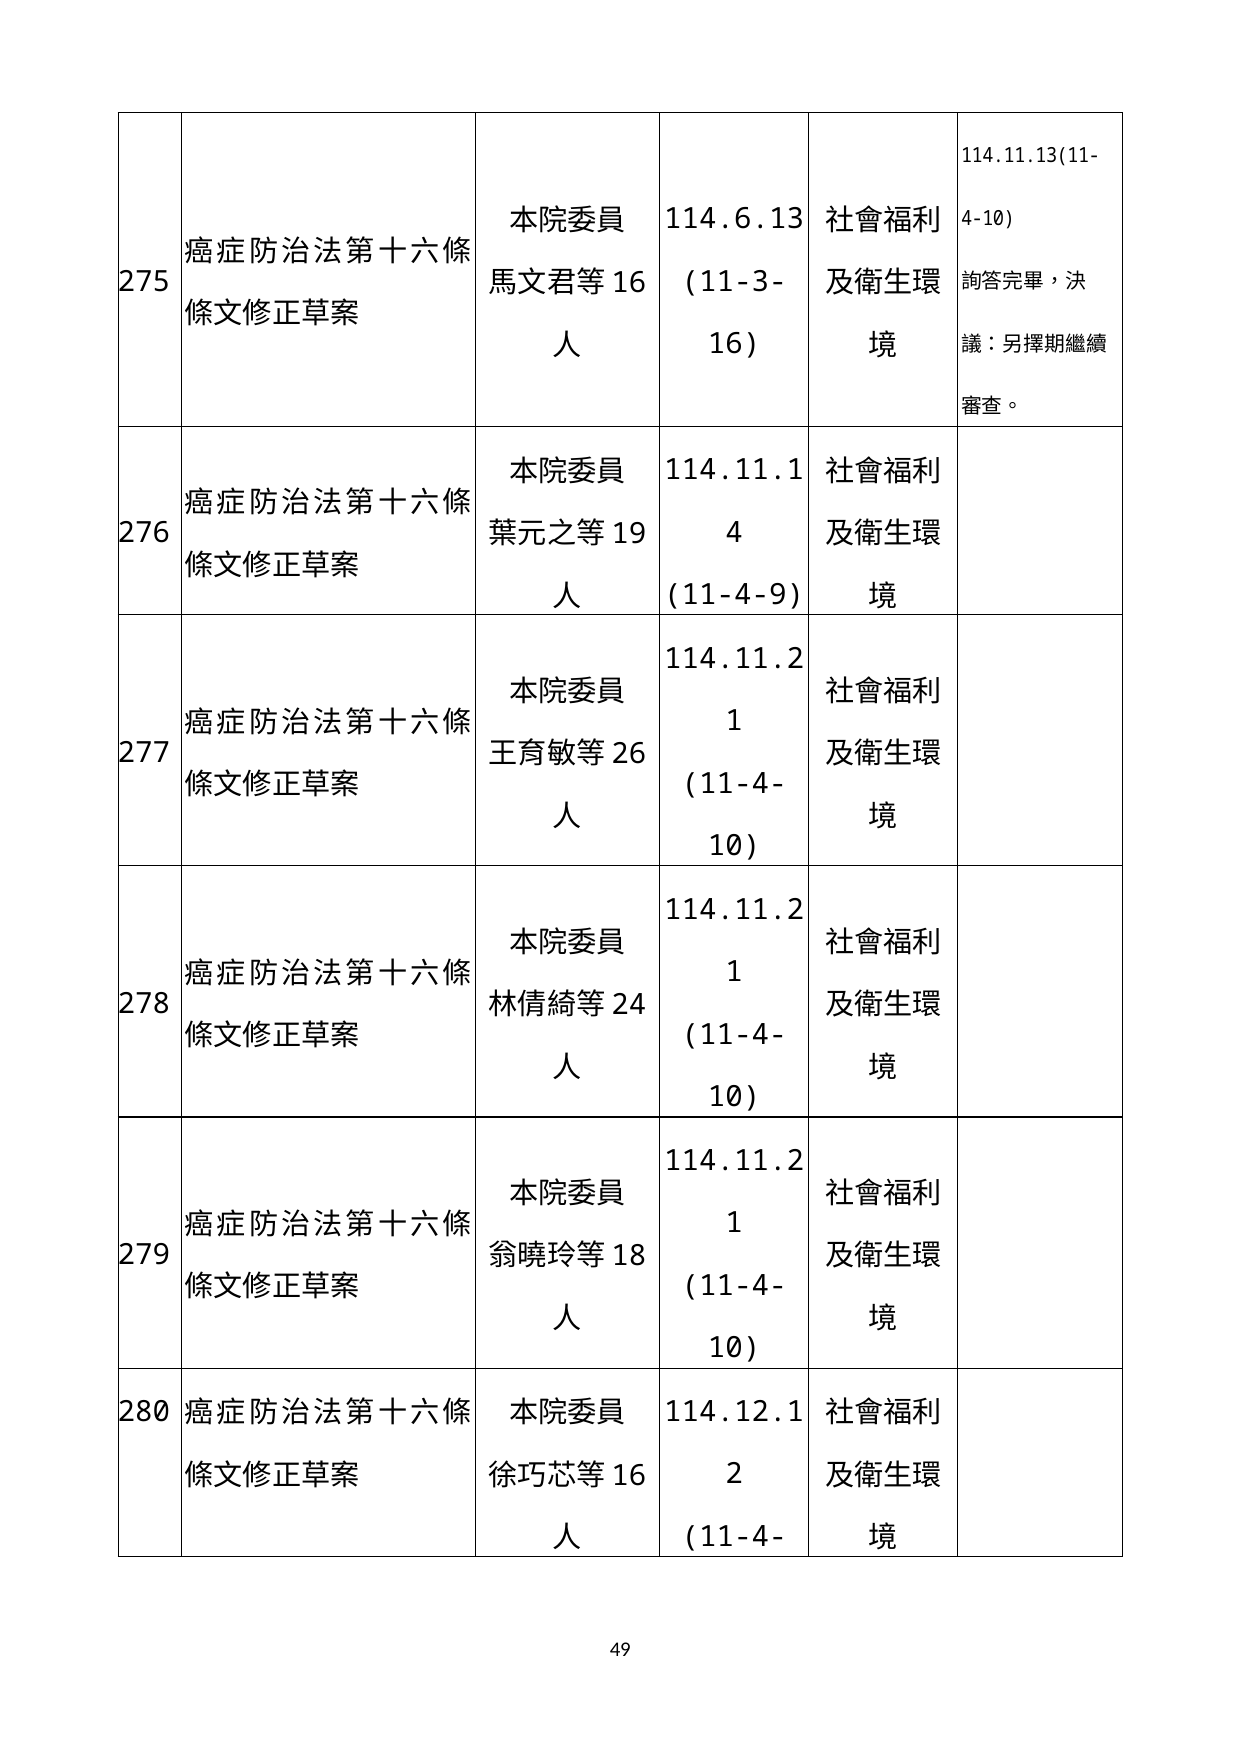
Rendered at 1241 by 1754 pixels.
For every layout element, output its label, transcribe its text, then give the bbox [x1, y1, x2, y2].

table_cell [119, 1369, 181, 1556]
table_cell 本院委員 林倩綺等24人 [476, 866, 659, 1116]
table_cell 社會福利及衛生環境 [809, 866, 957, 1116]
table_cell 本院委員 葉元之等19人 [476, 427, 659, 614]
table_cell [119, 866, 181, 1116]
table_cell [958, 1118, 1122, 1367]
table_cell 本院委員 翁曉玲等18人 [476, 1118, 659, 1367]
table_cell 本院委員 王育敏等26人 [476, 615, 659, 865]
table_cell [119, 1402, 129, 1418]
table_cell 本院委員 徐巧芯等16人 [476, 1369, 659, 1556]
table_cell [119, 743, 129, 759]
table_cell 114.6.13 (11-3-16) [660, 113, 808, 426]
table_cell 癌症防治法第十六條條文修正草案 [182, 1118, 475, 1367]
table_cell 社會福利及衛生環境 [809, 113, 957, 426]
table_cell [119, 615, 181, 865]
table_cell 癌症防治法第十六條條文修正草案 [182, 866, 475, 1116]
table_cell 本院委員 馬文君等16人 [476, 113, 659, 426]
table_cell 114.11.21 (11-4-10) [660, 1118, 808, 1367]
table_cell 114.11.14 (11-4-9) [660, 427, 808, 614]
table_cell 癌症防治法第十六條條文修正草案 [182, 113, 475, 426]
table_cell [958, 615, 1122, 865]
table_cell [958, 427, 1122, 614]
table_cell [119, 994, 129, 1010]
table_cell [119, 272, 129, 288]
table_cell [119, 113, 181, 426]
table_cell 114.12.12 (11-4- [660, 1369, 808, 1556]
table_cell 社會福利及衛生環境 [809, 427, 957, 614]
table_cell 社會福利及衛生環境 [809, 1118, 957, 1367]
table_cell [119, 523, 129, 539]
table_cell 114.11.13(11-4-10) 詢答完畢，決議：另擇期繼續審查。 [958, 113, 1122, 426]
table_cell 社會福利及衛生環境 [809, 615, 957, 865]
table_cell [119, 1118, 181, 1367]
table_cell [958, 1369, 1122, 1556]
table_cell 癌症防治法第十六條條文修正草案 [182, 1369, 475, 1556]
table_cell 社會福利及衛生環境 [809, 1369, 957, 1556]
table_cell 114.11.21 (11-4-10) [660, 866, 808, 1116]
table_cell [958, 866, 1122, 1116]
table_cell 癌症防治法第十六條條文修正草案 [182, 615, 475, 865]
table_cell [119, 1245, 129, 1261]
table_cell 114.11.21 (11-4-10) [660, 615, 808, 865]
table_cell 癌症防治法第十六條條文修正草案 [182, 427, 475, 614]
table_cell [119, 427, 181, 614]
